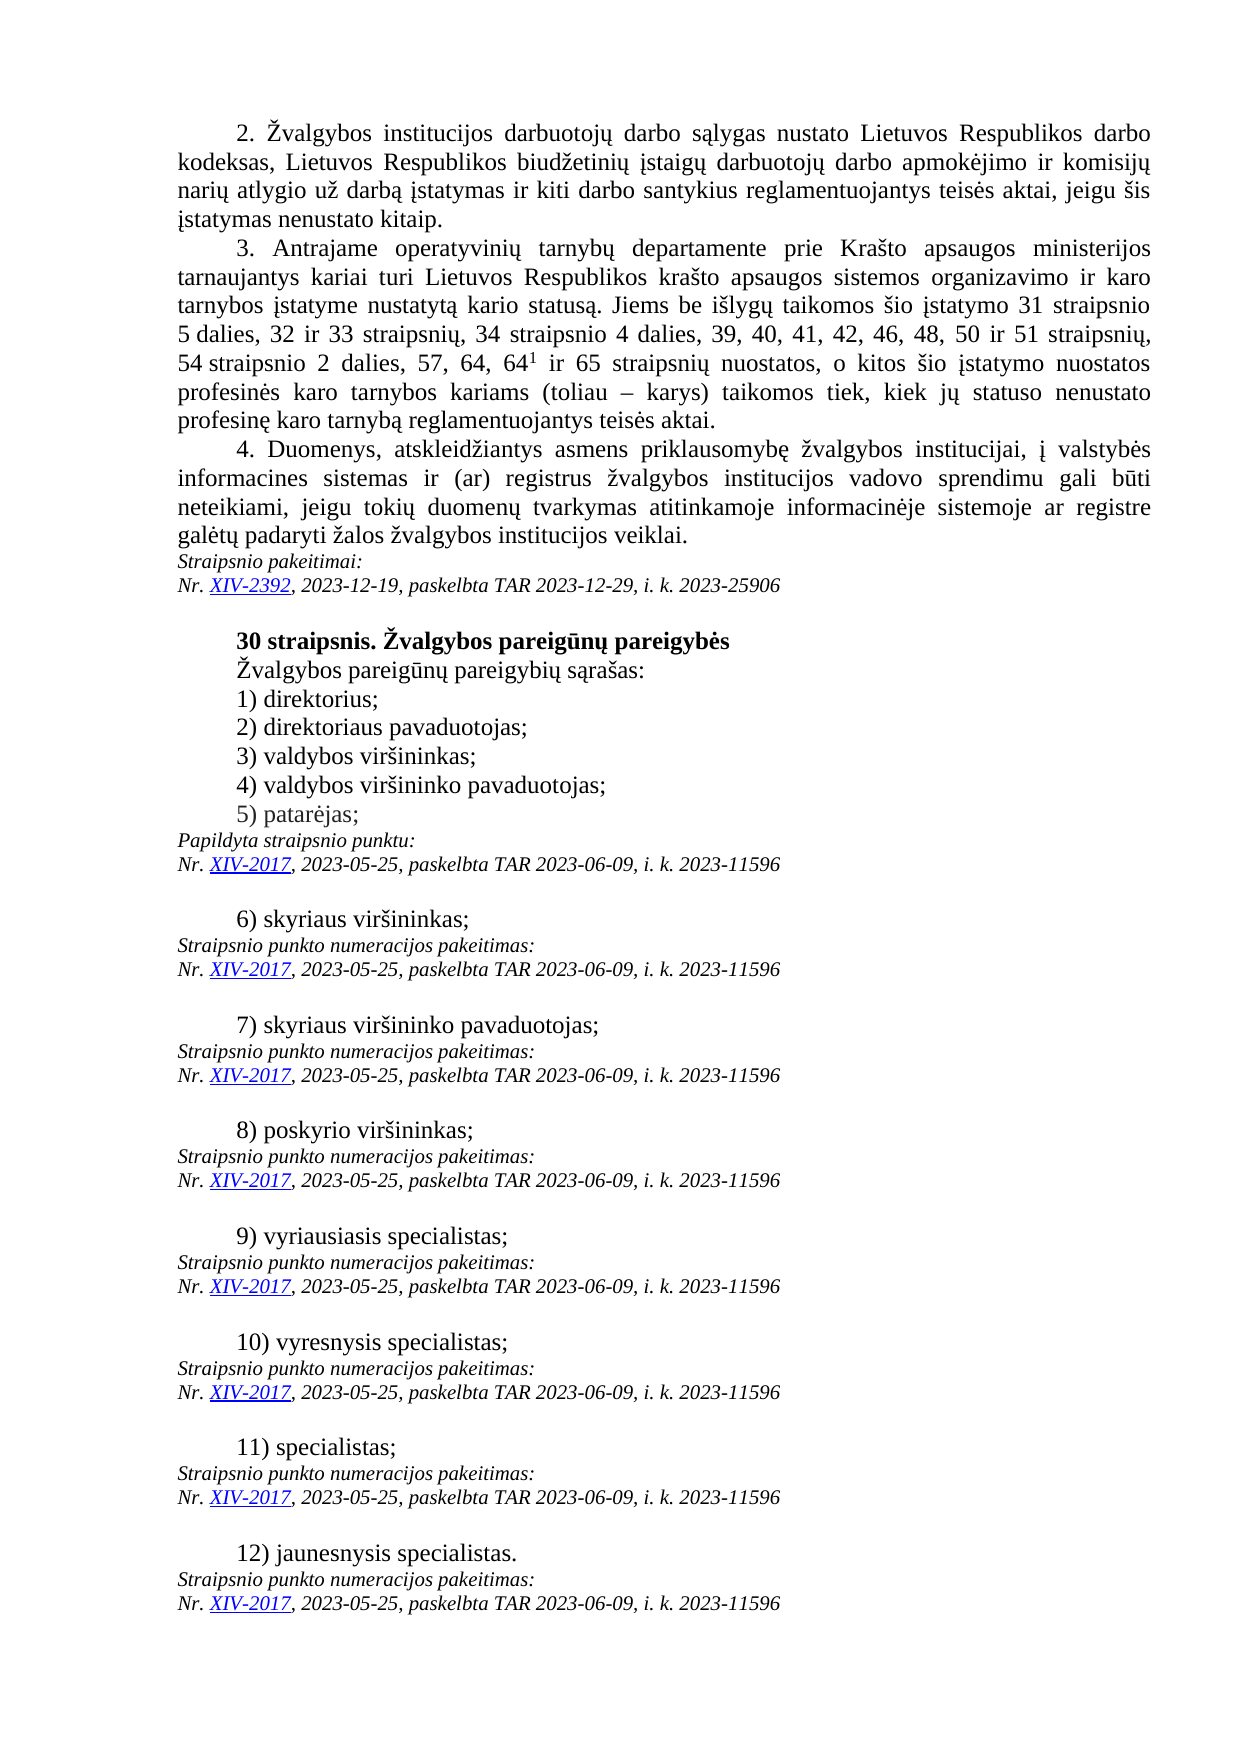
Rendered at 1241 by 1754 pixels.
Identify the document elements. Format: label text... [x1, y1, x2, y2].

text 3) valdybos viršininkas; [177, 741, 1152, 770]
text Straipsnio punkto numeracijos pakeitimas: [177, 1039, 1152, 1063]
text Papildyta straipsnio punktu: [177, 827, 1152, 852]
text Nr. XIV-2017, 2023-05-25, paskelbta TAR 2023-06-09, i. k. 2023-11596 [177, 1591, 1152, 1615]
text 1) direktorius; [177, 684, 1152, 712]
text 2. Žvalgybos institucijos darbuotojų darbo sąlygas nustato Lietuvos Respublikos darbo kodeksas, Lietuvos Respublikos biudžetinių įstaigų darbuotojų darbo apmokėjimo ir komisijų narių atlygio už darbą įstatymas ir kiti darbo santykius reglamentuojantys teisės aktai, jeigu šis įstatymas nenustato kitaip. [177, 118, 1152, 233]
text 7) skyriaus viršininko pavaduotojas; [177, 1010, 1152, 1039]
text Straipsnio pakeitimai: [177, 549, 1152, 573]
text Nr. XIV-2017, 2023-05-25, paskelbta TAR 2023-06-09, i. k. 2023-11596 [177, 957, 1152, 981]
text 10) vyresnysis specialistas; [177, 1327, 1152, 1356]
text Žvalgybos pareigūnų pareigybių sąrašas: [177, 655, 1152, 684]
text 30 straipsnis. Žvalgybos pareigūnų pareigybės [177, 626, 1152, 655]
text Nr. XIV-2017, 2023-05-25, paskelbta TAR 2023-06-09, i. k. 2023-11596 [177, 1485, 1152, 1509]
text Nr. XIV-2017, 2023-05-25, paskelbta TAR 2023-06-09, i. k. 2023-11596 [177, 1274, 1152, 1298]
text Straipsnio punkto numeracijos pakeitimas: [177, 1567, 1152, 1591]
text Straipsnio punkto numeracijos pakeitimas: [177, 1144, 1152, 1168]
text 11) specialistas; [177, 1432, 1152, 1461]
text 6) skyriaus viršininkas; [177, 904, 1152, 933]
text Nr. XIV-2017, 2023-05-25, paskelbta TAR 2023-06-09, i. k. 2023-11596 [177, 1168, 1152, 1192]
text 8) poskyrio viršininkas; [177, 1116, 1152, 1144]
text 3. Antrajame operatyvinių tarnybų departamente prie Krašto apsaugos ministerijos tarnaujantys kariai turi Lietuvos Respublikos krašto apsaugos sistemos organizavimo ir karo tarnybos įstatyme nustatytą kario statusą. Jiems be išlygų taikomos šio įstatymo 31 straipsnio 5 dalies, 32 ir 33 straipsnių, 34 straipsnio 4 dalies, 39, 40, 41, 42, 46, 48, 50 ir 51 straipsnių, 54 straipsnio 2 dalies, 57, 64, 641 ir 65 straipsnių nuostatos, o kitos šio įstatymo nuostatos profesinės karo tarnybos kariams (toliau – karys) taikomos tiek, kiek jų statuso nenustato profesinę karo tarnybą reglamentuojantys teisės aktai. [177, 233, 1152, 434]
text 2) direktoriaus pavaduotojas; [177, 712, 1152, 741]
text Straipsnio punkto numeracijos pakeitimas: [177, 1356, 1152, 1380]
text 9) vyriausiasis specialistas; [177, 1221, 1152, 1250]
text Nr. XIV-2017, 2023-05-25, paskelbta TAR 2023-06-09, i. k. 2023-11596 [177, 1380, 1152, 1404]
text Straipsnio punkto numeracijos pakeitimas: [177, 933, 1152, 957]
text Nr. XIV-2017, 2023-05-25, paskelbta TAR 2023-06-09, i. k. 2023-11596 [177, 852, 1152, 876]
text 12) jaunesnysis specialistas. [177, 1538, 1152, 1567]
text Nr. XIV-2017, 2023-05-25, paskelbta TAR 2023-06-09, i. k. 2023-11596 [177, 1063, 1152, 1087]
text Straipsnio punkto numeracijos pakeitimas: [177, 1461, 1152, 1485]
text 5) patarėjas; [177, 799, 1152, 827]
text Nr. XIV-2392, 2023-12-19, paskelbta TAR 2023-12-29, i. k. 2023-25906 [177, 573, 1152, 597]
text 4. Duomenys, atskleidžiantys asmens priklausomybę žvalgybos institucijai, į valstybės informacines sistemas ir (ar) registrus žvalgybos institucijos vadovo sprendimu gali būti neteikiami, jeigu tokių duomenų tvarkymas atitinkamoje informacinėje sistemoje ar registre galėtų padaryti žalos žvalgybos institucijos veiklai. [177, 434, 1152, 549]
text Straipsnio punkto numeracijos pakeitimas: [177, 1250, 1152, 1274]
text 4) valdybos viršininko pavaduotojas; [177, 770, 1152, 799]
